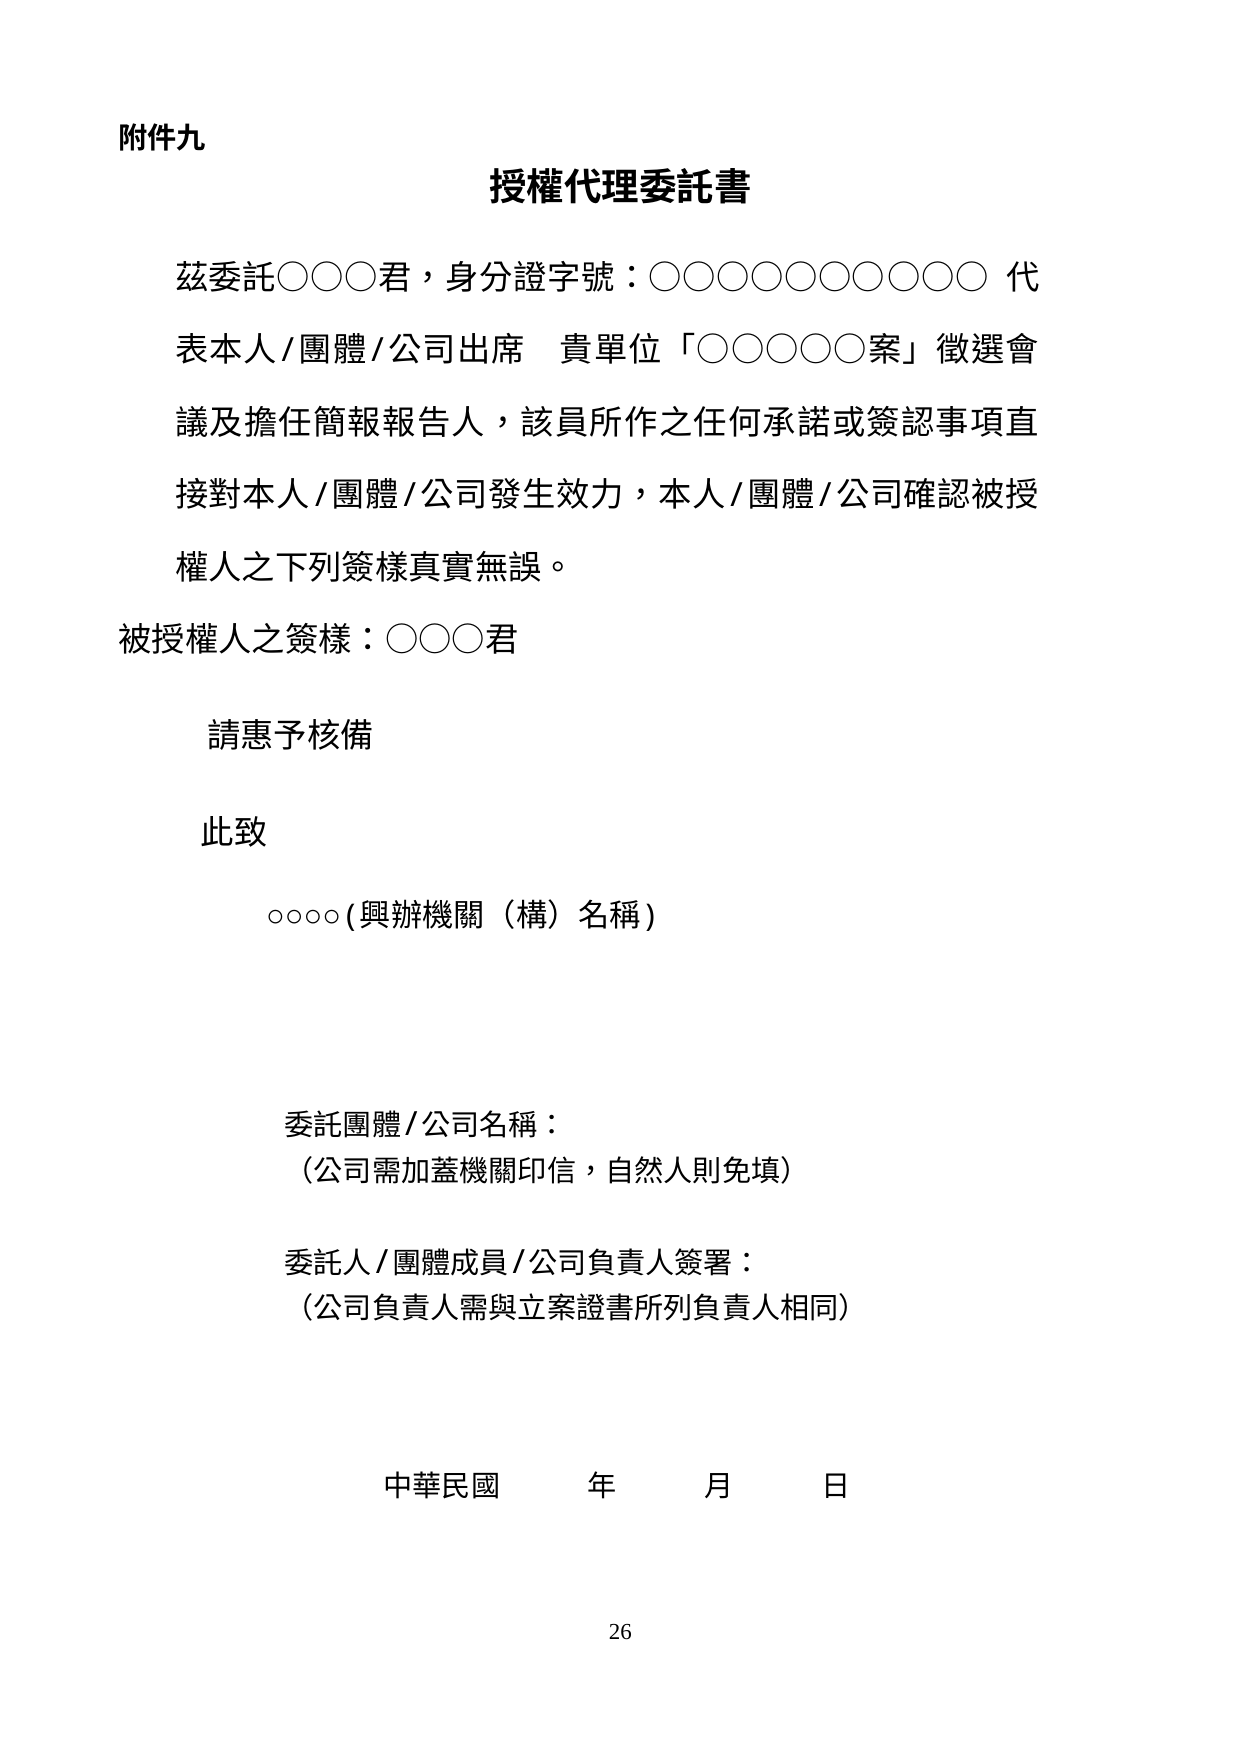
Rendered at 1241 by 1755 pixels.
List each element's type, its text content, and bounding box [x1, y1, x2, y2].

text （公司需加蓋機關印信，自然人則免填） [284, 1145, 1122, 1191]
text 請惠予核備 [118, 709, 1122, 757]
text 委託團體/公司名稱： [284, 1099, 1122, 1145]
text 被授權人之簽樣：○○○君 [118, 613, 1122, 661]
text （公司負責人需與立案證書所列負責人相同） [284, 1282, 1122, 1328]
text 附件九 [118, 115, 1122, 157]
text 委託人/團體成員/公司負責人簽署： [284, 1236, 1122, 1282]
text 茲委託○○○君，身分證字號：○○○○○○○○○○ 代表本人/團體/公司出席 貴單位「○○○○○案」徵選會議及擔任簡報報告人，該員所作之任何承諾或簽認事項直接對本人/團體/公司發生效力，本人/團體/公司確認被授權人之下列簽樣真實無誤。 [175, 251, 1040, 589]
text 授權代理委託書 [118, 157, 1122, 211]
text 此致 [201, 806, 1122, 854]
text 中華民國 年 月 日 [118, 1462, 1115, 1504]
text ○○○○(興辦機關（構）名稱) [266, 890, 1122, 936]
